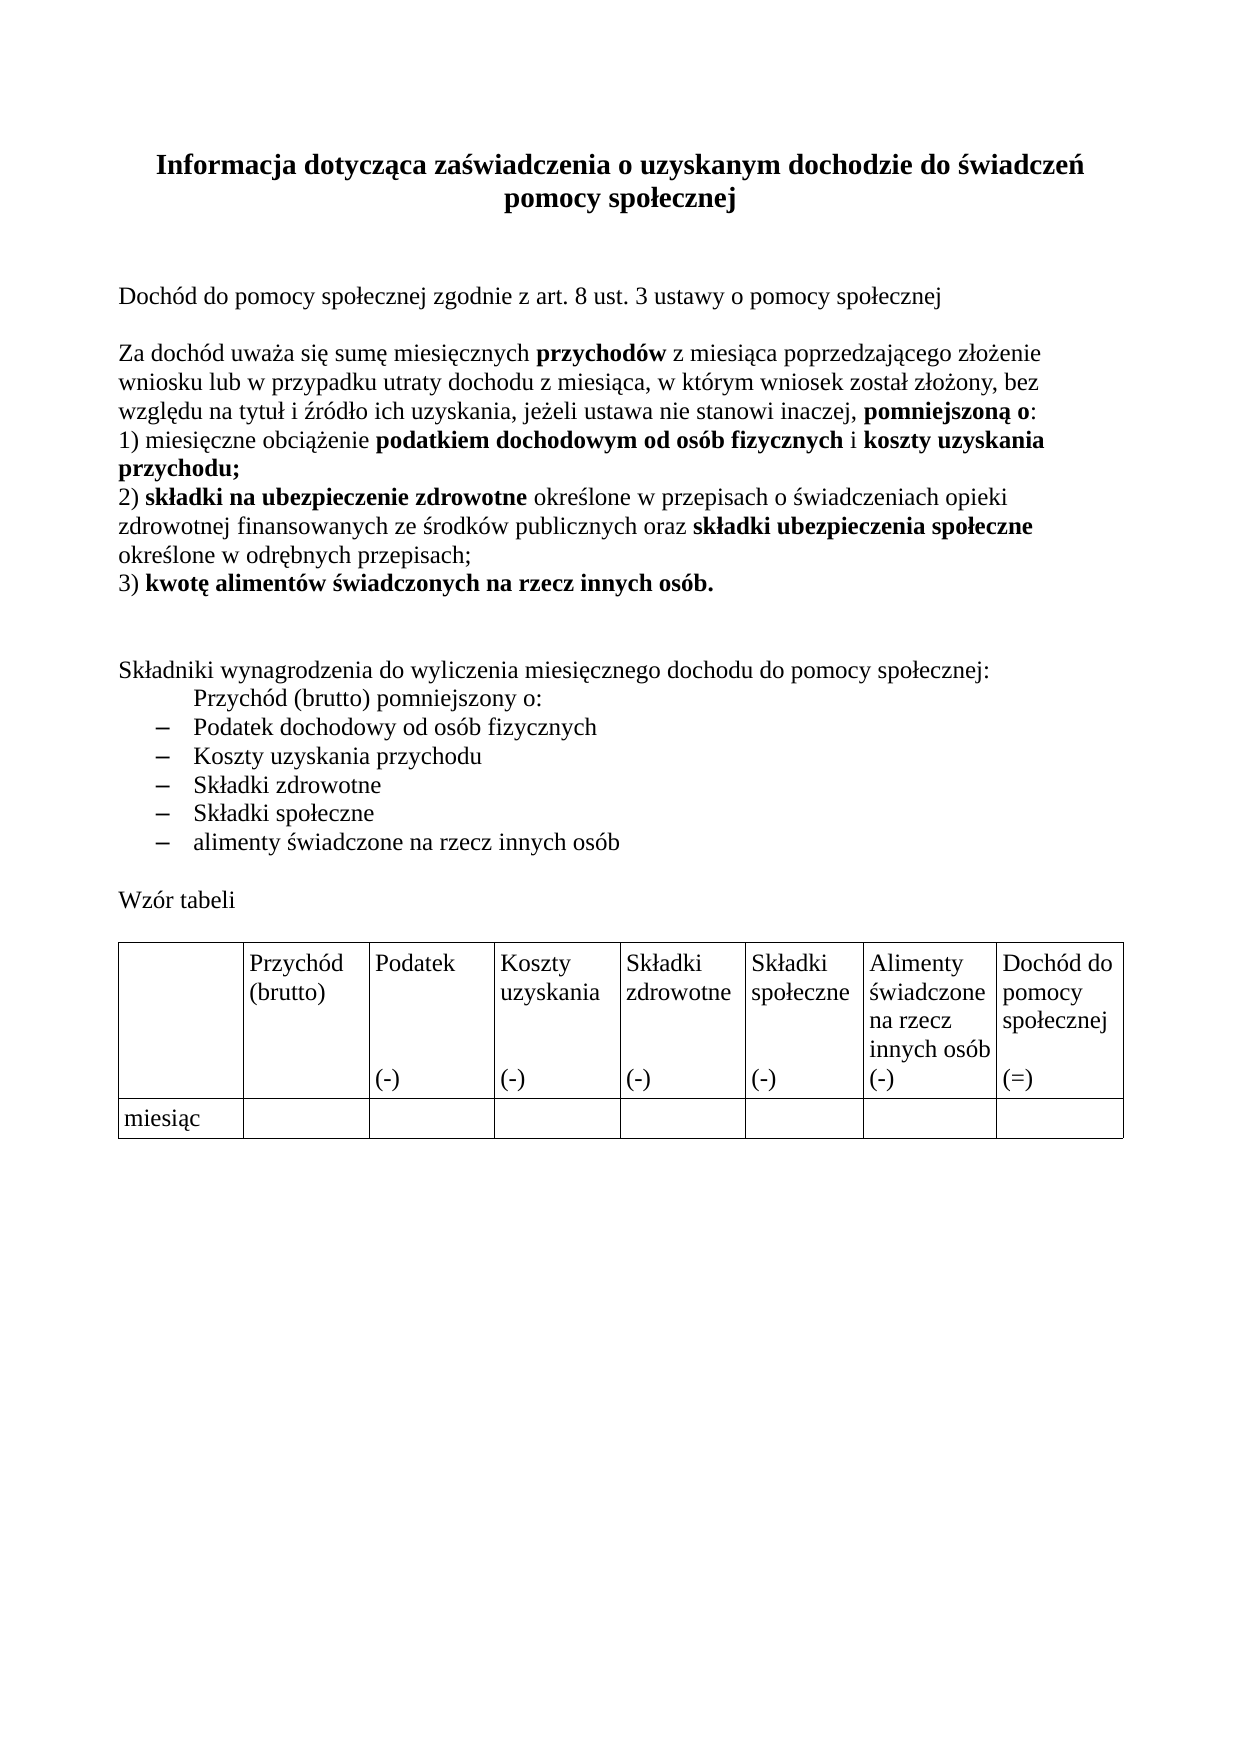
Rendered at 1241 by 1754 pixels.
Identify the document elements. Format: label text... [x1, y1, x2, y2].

list Składki społeczne [156, 798, 1122, 827]
table_header Składki społeczne (-) [746, 943, 863, 1098]
text 2) składki na ubezpieczenie zdrowotne określone w przepisach o świadczeniach opieki zdrowotnej finansowanych ze środków publicznych oraz składki ubezpieczenia społeczne określone w odrębnych przepisach; [118, 482, 1122, 568]
text Informacja dotycząca zaświadczenia o uzyskanym dochodzie do świadczeń pomocy społecznej [118, 147, 1122, 214]
list Składki zdrowotne [156, 770, 1122, 798]
table_cell [370, 1099, 494, 1138]
table_cell miesiąc [119, 1099, 243, 1138]
table_cell [495, 1099, 620, 1138]
list alimenty świadczone na rzecz innych osób [156, 827, 1122, 856]
table_header [119, 943, 243, 1098]
text 1) miesięczne obciążenie podatkiem dochodowym od osób fizycznych i koszty uzyskania przychodu; [118, 425, 1122, 482]
table_cell [864, 1099, 996, 1138]
list Przychód (brutto) pomniejszony o: [156, 683, 1122, 712]
text 3) kwotę alimentów świadczonych na rzecz innych osób. [118, 568, 1122, 597]
table_header Koszty uzyskania (-) [495, 943, 620, 1098]
list Podatek dochodowy od osób fizycznych [156, 712, 1122, 741]
text Składniki wynagrodzenia do wyliczenia miesięcznego dochodu do pomocy społecznej: [118, 655, 1122, 683]
table_cell [997, 1099, 1123, 1138]
text Za dochód uważa się sumę miesięcznych przychodów z miesiąca poprzedzającego złożenie wniosku lub w przypadku utraty dochodu z miesiąca, w którym wniosek został złożony, bez względu na tytuł i źródło ich uzyskania, jeżeli ustawa nie stanowi inaczej, pomniejszoną o: [118, 338, 1122, 425]
table_header Składki zdrowotne (-) [621, 943, 745, 1098]
table_cell [746, 1099, 863, 1138]
list Koszty uzyskania przychodu [156, 741, 1122, 770]
table_header Dochód do pomocy społecznej (=) [997, 943, 1123, 1098]
table_cell [244, 1099, 369, 1138]
table_header Podatek (-) [370, 943, 494, 1098]
table_header Alimenty świadczone na rzecz innych osób (-) [864, 943, 996, 1098]
text Dochód do pomocy społecznej zgodnie z art. 8 ust. 3 ustawy o pomocy społecznej [118, 281, 1122, 310]
table_header Przychód (brutto) [244, 943, 369, 1098]
table_cell [621, 1099, 745, 1138]
text Wzór tabeli [118, 885, 1122, 913]
